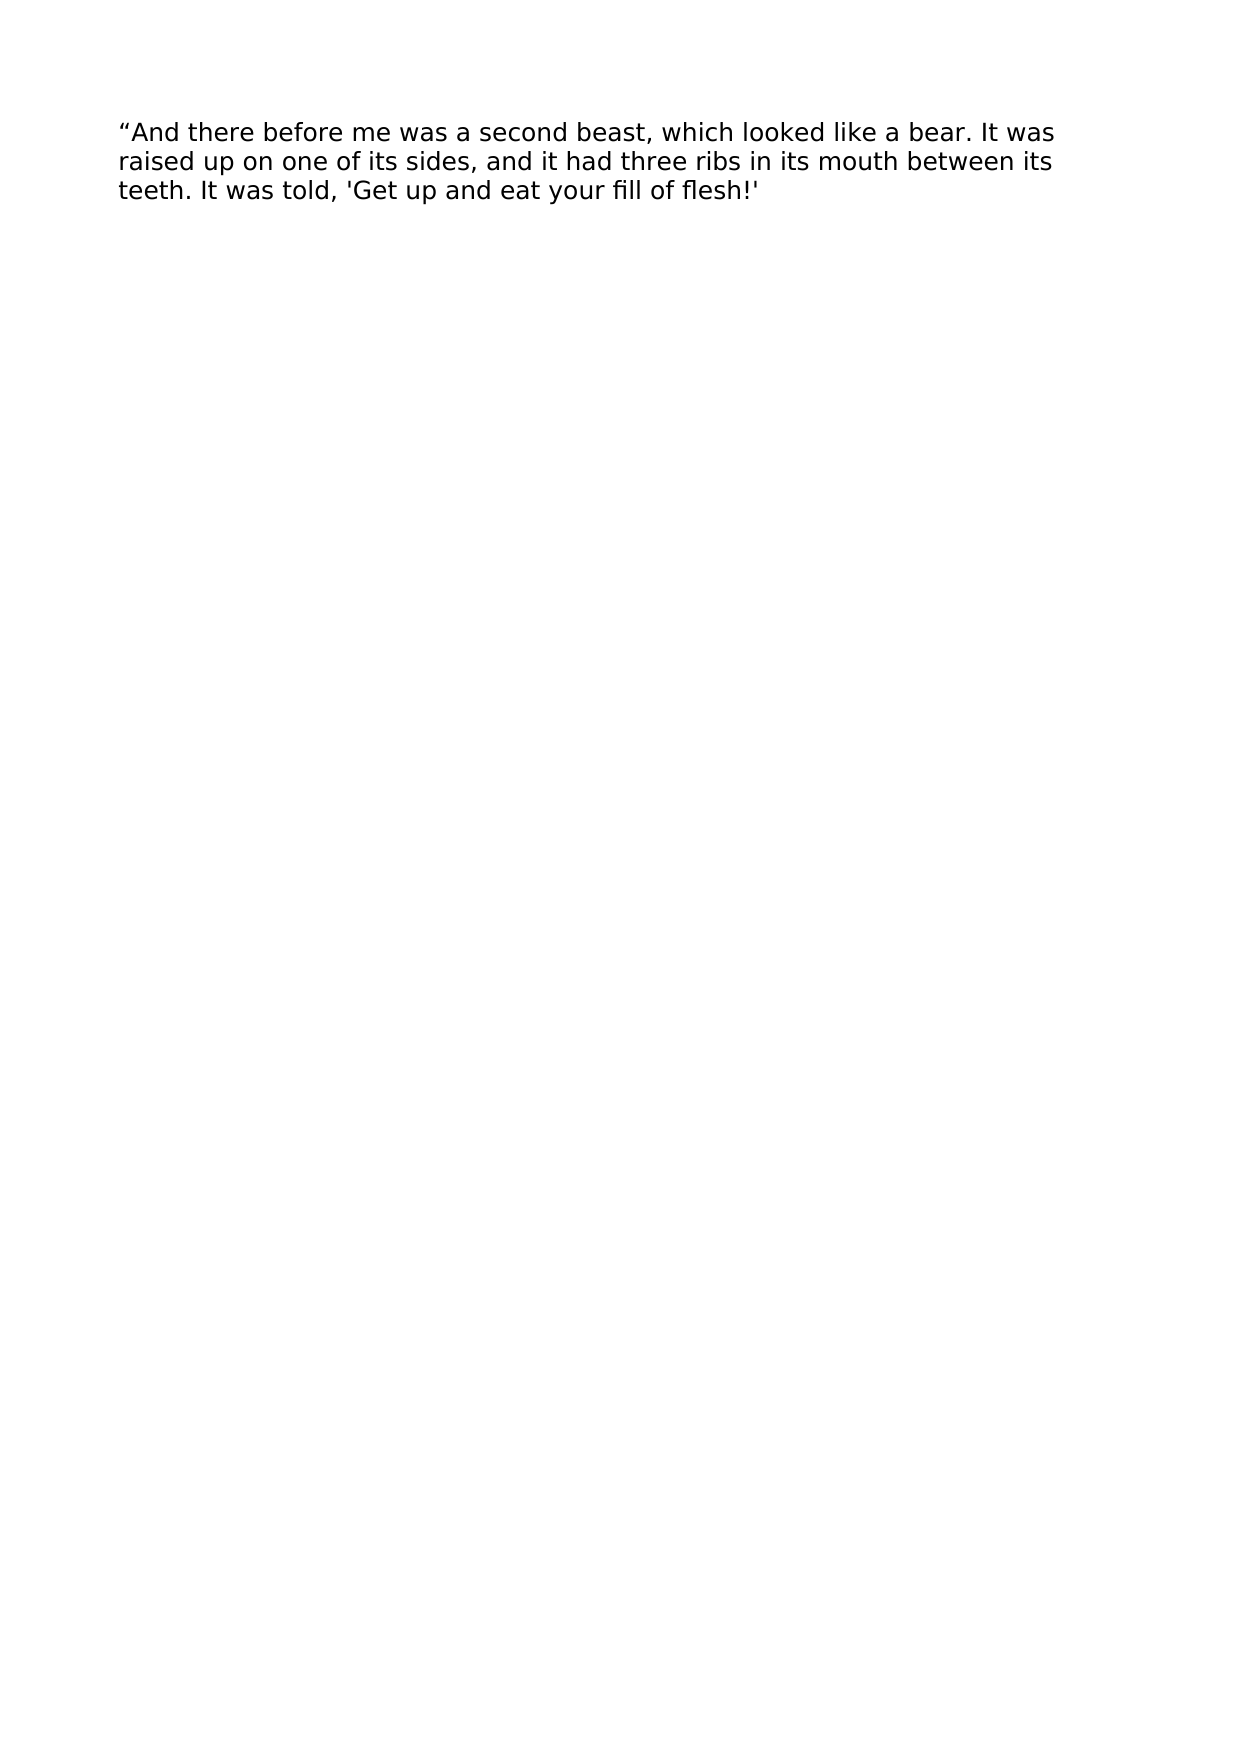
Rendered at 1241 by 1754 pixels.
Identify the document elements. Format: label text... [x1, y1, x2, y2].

text “And there before me was a second beast, which looked like a bear. It was raised up on one of its sides, and it had three ribs in its mouth between its teeth. It was told, 'Get up and eat your fill of flesh!' [118, 118, 1122, 206]
